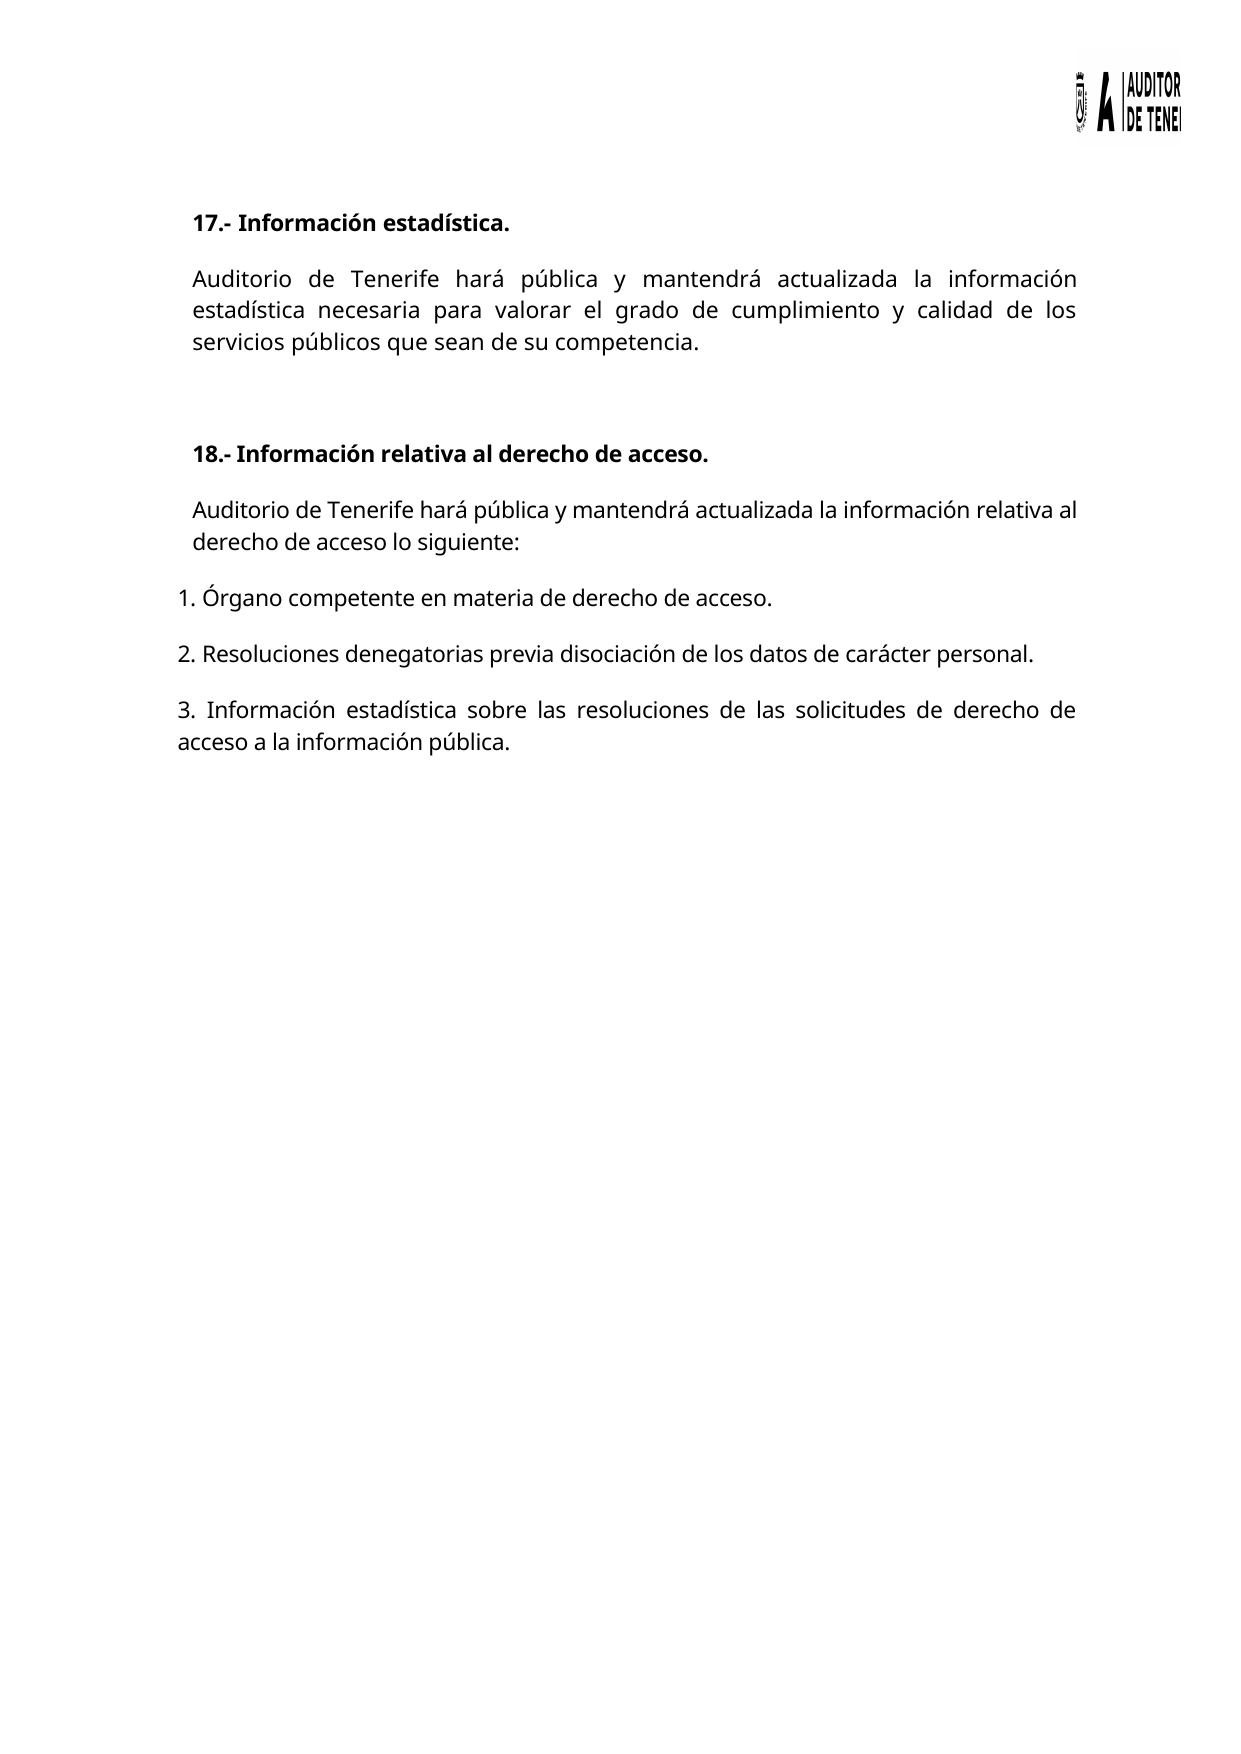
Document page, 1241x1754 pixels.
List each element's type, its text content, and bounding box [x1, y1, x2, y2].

text Auditorio de Tenerife hará pública y mantendrá actualizada la información estadística necesaria para valorar el grado de cumplimiento y calidad de los servicios públicos que sean de su competencia. [192, 263, 1077, 357]
list Resoluciones denegatorias previa disociación de los datos de carácter personal. [177, 638, 1077, 669]
list Información estadística sobre las resoluciones de las solicitudes de derecho de acceso a la información pública. [177, 694, 1077, 757]
subtitle 17.- Información estadística. [192, 207, 1077, 238]
text 18.- Información relativa al derecho de acceso. [192, 438, 1077, 469]
list Órgano competente en materia de derecho de acceso. [177, 582, 1077, 613]
text Auditorio de Tenerife hará pública y mantendrá actualizada la información relativa al derecho de acceso lo siguiente: [192, 494, 1077, 557]
